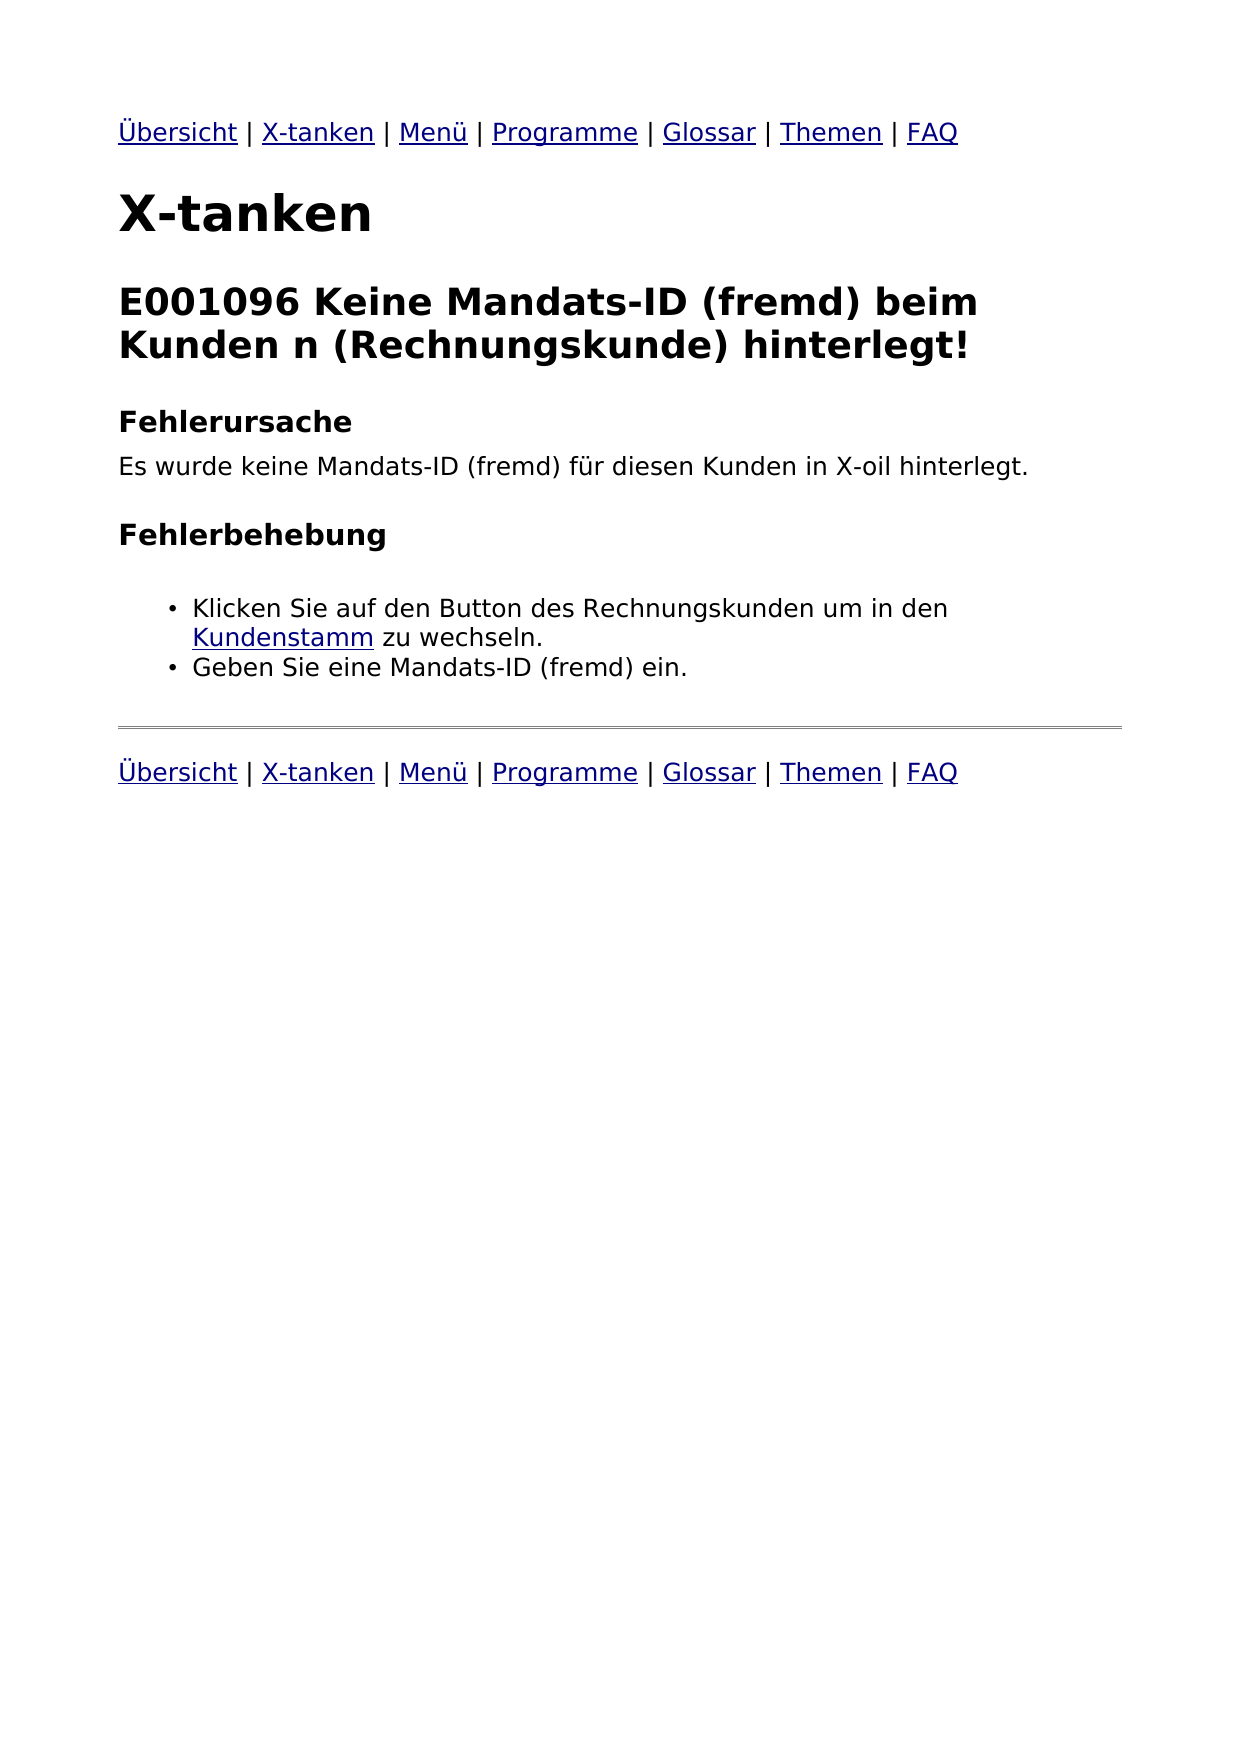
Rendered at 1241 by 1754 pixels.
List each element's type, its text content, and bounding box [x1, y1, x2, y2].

list Klicken Sie auf den Button des Rechnungskunden um in den Kundenstamm zu wechseln. [177, 594, 1122, 653]
subtitle E001096 Keine Mandats-ID (fremd) beim Kunden n (Rechnungskunde) hinterlegt! [118, 281, 1122, 368]
subtitle Fehlerursache [118, 405, 1122, 439]
text Übersicht | X-tanken | Menü | Programme | Glossar | Themen | FAQ [118, 758, 1122, 787]
subtitle X-tanken [118, 185, 1122, 243]
subtitle Fehlerbehebung [118, 518, 1122, 552]
text Es wurde keine Mandats-ID (fremd) für diesen Kunden in X-oil hinterlegt. [118, 452, 1122, 481]
text Übersicht | X-tanken | Menü | Programme | Glossar | Themen | FAQ [118, 118, 1122, 147]
list Geben Sie eine Mandats-ID (fremd) ein. [177, 653, 1122, 682]
